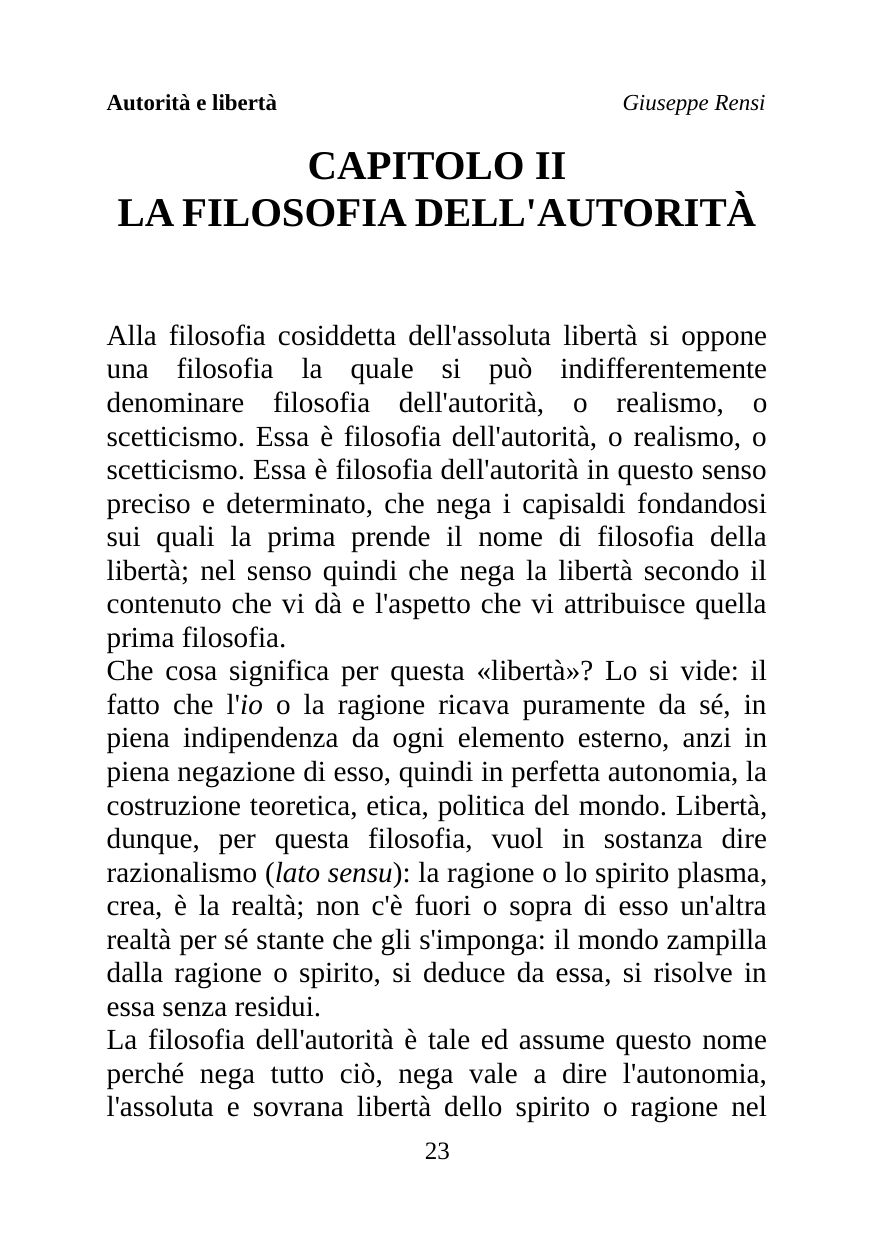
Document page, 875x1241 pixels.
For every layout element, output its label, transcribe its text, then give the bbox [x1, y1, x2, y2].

text La filosofia dell'autorità è tale ed assume questo nome perché nega tutto ciò, nega vale a dire l'autonomia, l'assoluta e sovrana libertà dello spirito o ragione nel [106, 1022, 768, 1123]
subtitle CAPITOLO II LA FILOSOFIA DELL'AUTORITÀ [106, 141, 768, 235]
text Alla filosofia cosiddetta dell'assoluta libertà si oppone una filosofia la quale si può indifferentemente denominare filosofia dell'autorità, o realismo, o scetticismo. Essa è filosofia dell'autorità, o realismo, o scetticismo. Essa è filosofia dell'autorità in questo senso preciso e determinato, che nega i capisaldi fondandosi sui quali la prima prende il nome di filosofia della libertà; nel senso quindi che nega la libertà secondo il contenuto che vi dà e l'aspetto che vi attribuisce quella prima filosofia. [106, 318, 768, 653]
text Che cosa significa per questa «libertà»? Lo si vide: il fatto che l'io o la ragione ricava puramente da sé, in piena indipendenza da ogni elemento esterno, anzi in piena negazione di esso, quindi in perfetta autonomia, la costruzione teoretica, etica, politica del mondo. Libertà, dunque, per questa filosofia, vuol in sostanza dire razionalismo (lato sensu): la ragione o lo spirito plasma, crea, è la realtà; non c'è fuori o sopra di esso un'altra realtà per sé stante che gli s'imponga: il mondo zampilla dalla ragione o spirito, si deduce da essa, si risolve in essa senza residui. [106, 653, 768, 1022]
